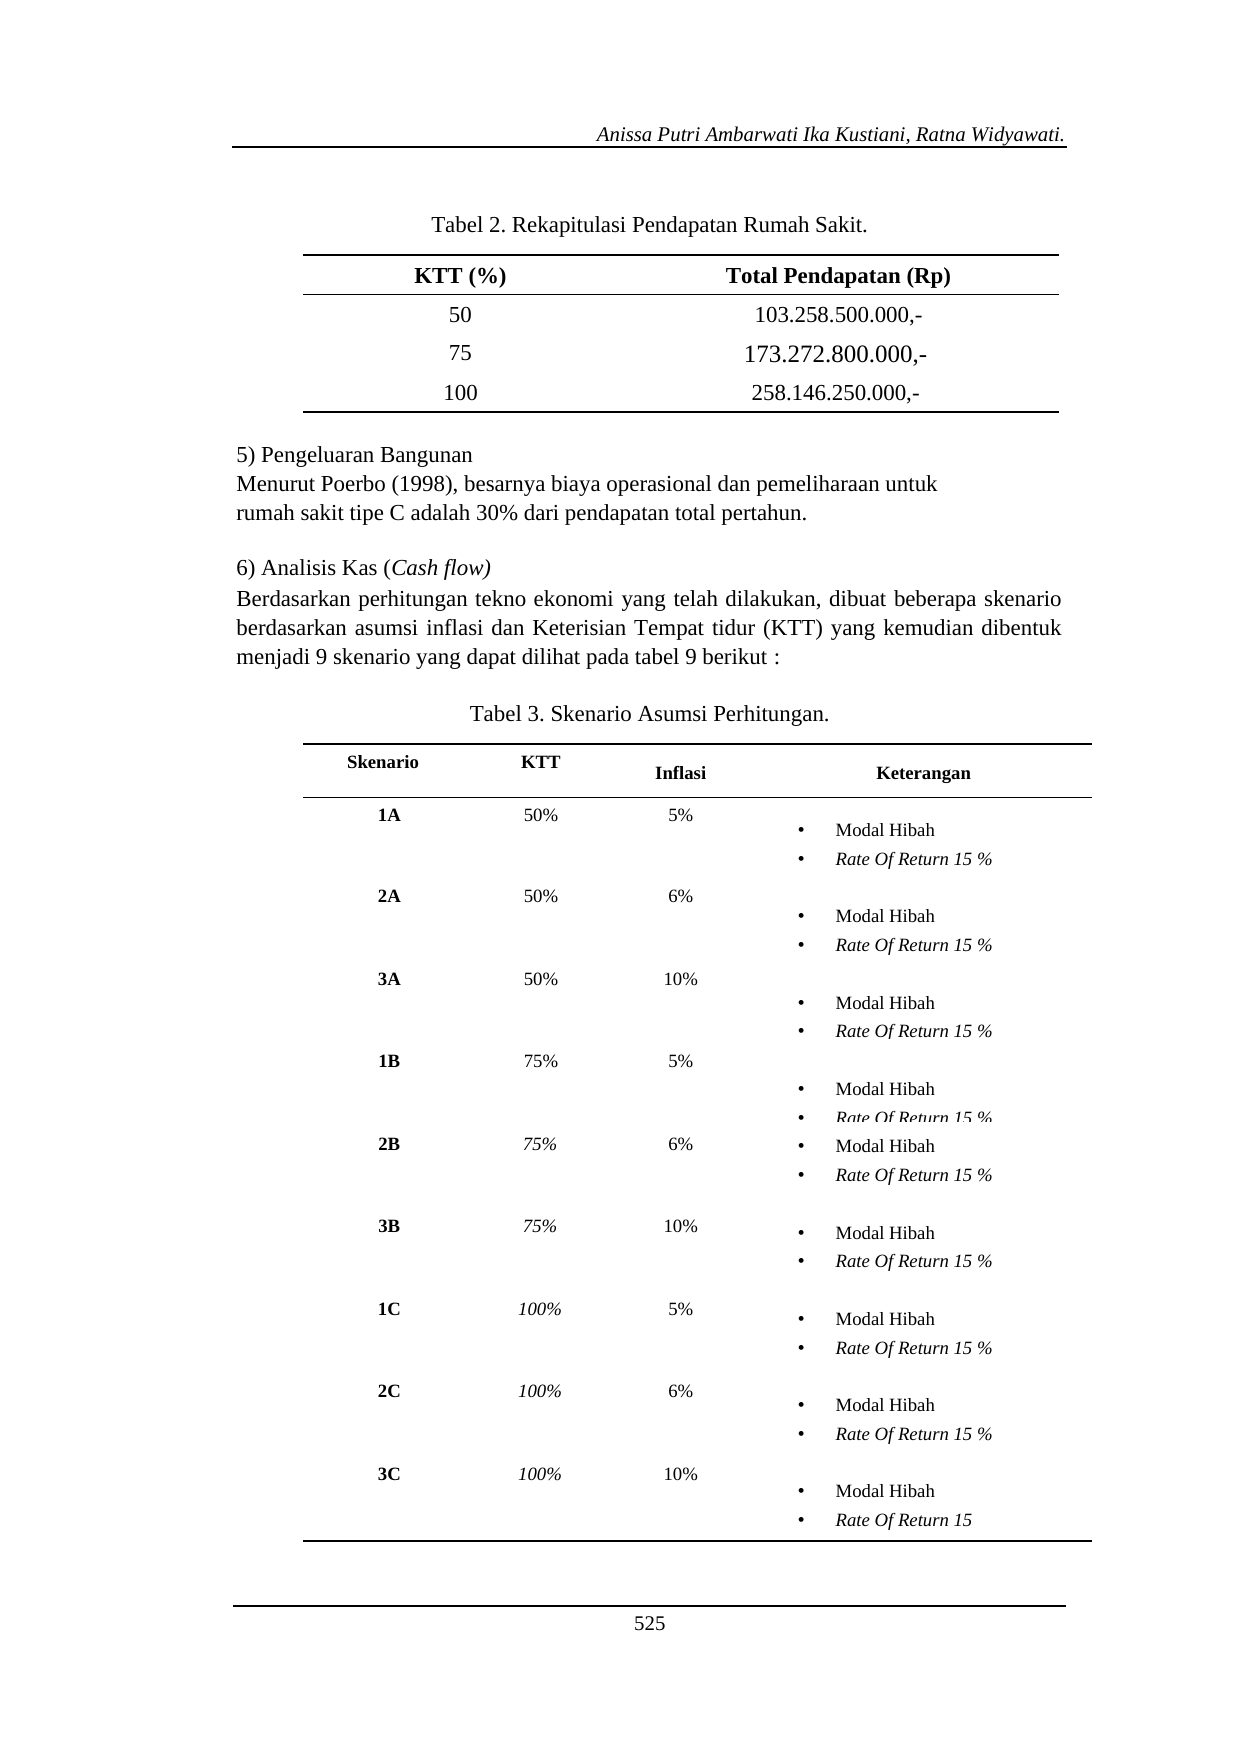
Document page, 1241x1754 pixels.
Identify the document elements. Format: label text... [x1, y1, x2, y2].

table_cell Modal Hibah Rate Of Return 15 % [755, 962, 1092, 1044]
table_cell 3C [303, 1457, 475, 1539]
table_cell 3B [303, 1210, 475, 1292]
text 5) Pengeluaran Bangunan [236, 439, 1063, 468]
text rumah sakit tipe C adalah 30% dari pendapatan total pertahun. [236, 497, 1063, 525]
table_header Inflasi [606, 745, 755, 797]
table_cell Modal Hibah Rate Of Return 15 % [755, 880, 1092, 962]
table_header KTT [475, 745, 606, 797]
table_cell Modal Hibah Rate Of Return 15 [755, 1457, 1092, 1539]
table_header KTT (%) [303, 256, 617, 294]
table_cell 2A [303, 880, 475, 962]
table_cell 75 [303, 333, 617, 373]
table_cell 5% [606, 1292, 755, 1374]
table_cell 100% [475, 1457, 606, 1539]
table_cell 2C [303, 1375, 475, 1457]
table_cell 100% [475, 1292, 606, 1374]
table_cell 100% [475, 1375, 606, 1457]
table_cell 258.146.250.000,- [617, 373, 1059, 411]
table_cell 1C [303, 1292, 475, 1374]
table_cell 6% [606, 1127, 755, 1209]
table_cell 75% [475, 1045, 606, 1127]
table_cell 1B [303, 1045, 475, 1127]
table_cell 6% [606, 880, 755, 962]
table_cell 50% [475, 880, 606, 962]
text Berdasarkan perhitungan tekno ekonomi yang telah dilakukan, dibuat beberapa skenario berdasarkan asumsi inflasi dan Keterisian Tempat tidur (KTT) yang kemudian dibentuk menjadi 9 skenario yang dapat dilihat pada tabel 9 berikut : [236, 581, 1063, 669]
table_cell 10% [606, 962, 755, 1044]
table_cell 173.272.800.000,- [617, 333, 1059, 373]
table_cell 50 [303, 295, 617, 333]
table_cell 1A [303, 798, 475, 879]
table_cell 75% [475, 1210, 606, 1292]
table_cell 6% [606, 1375, 755, 1457]
table_cell 103.258.500.000,- [617, 295, 1059, 333]
table_cell 10% [606, 1457, 755, 1539]
text Tabel 3. Skenario Asumsi Perhitungan. [236, 682, 1063, 727]
table_cell 2B [303, 1127, 475, 1209]
table_cell 5% [606, 1045, 755, 1127]
table_cell Modal Hibah Rate Of Return 15 % [755, 1045, 1092, 1127]
table_header Skenario [303, 745, 475, 797]
table_cell 100 [303, 373, 617, 411]
table_cell 50% [475, 962, 606, 1044]
text 6) Analisis Kas (Cash flow) [236, 554, 1063, 581]
table_header Keterangan [755, 745, 1092, 797]
table_cell Modal Hibah Rate Of Return 15 % [755, 1375, 1092, 1457]
table_cell 5% [606, 798, 755, 879]
text Tabel 2. Rekapitulasi Pendapatan Rumah Sakit. [236, 209, 1063, 238]
table_cell Modal Hibah Rate Of Return 15 % [755, 1127, 1092, 1209]
table_header Total Pendapatan (Rp) [617, 256, 1059, 294]
table_cell 3A [303, 962, 475, 1044]
table_cell 75% [475, 1127, 606, 1209]
table_cell Modal Hibah Rate Of Return 15 % [755, 798, 1092, 879]
table_cell Modal Hibah Rate Of Return 15 % [755, 1210, 1092, 1292]
table_cell 50% [475, 798, 606, 879]
table_cell 10% [606, 1210, 755, 1292]
table_cell Modal Hibah Rate Of Return 15 % [755, 1292, 1092, 1374]
text Menurut Poerbo (1998), besarnya biaya operasional dan pemeliharaan untuk [236, 468, 1063, 497]
